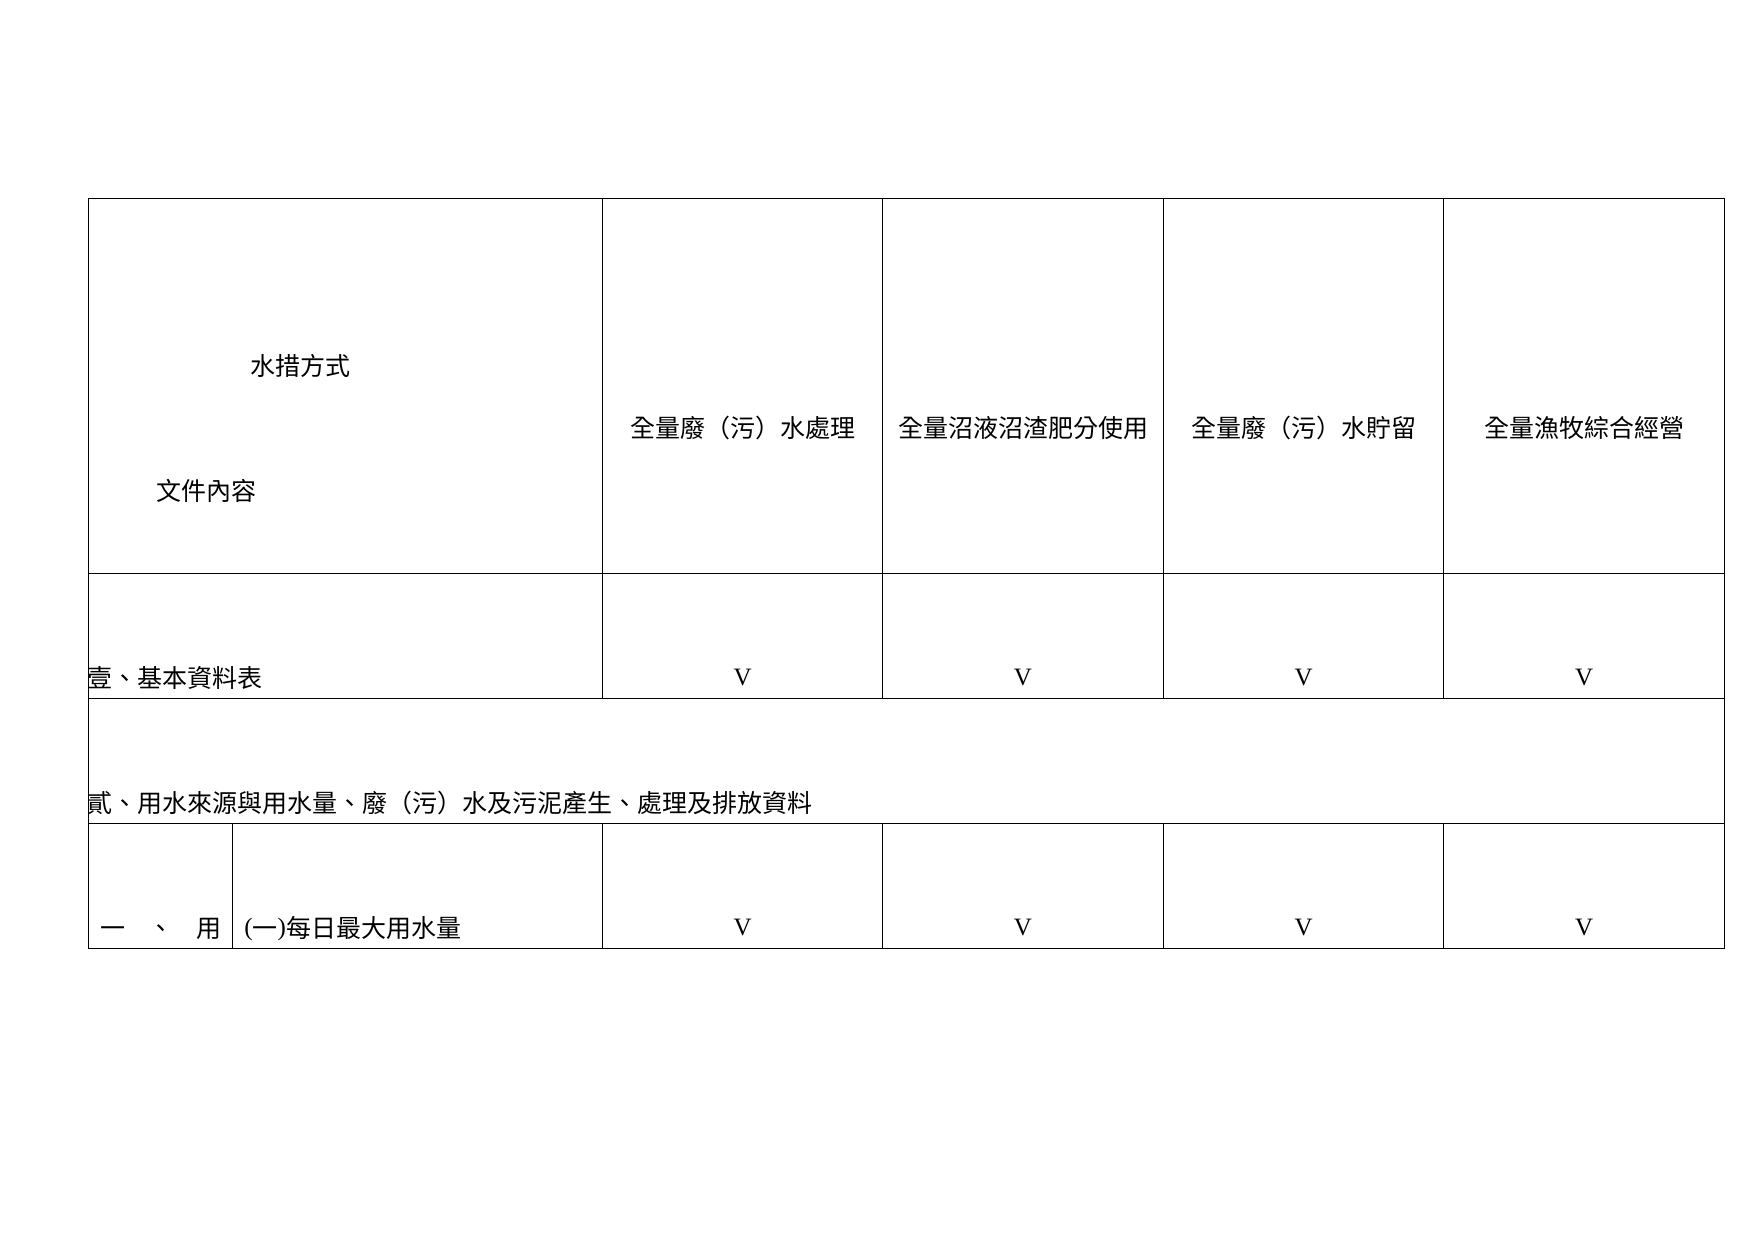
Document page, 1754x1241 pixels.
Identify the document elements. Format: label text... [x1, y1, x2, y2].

table_cell V [1164, 574, 1443, 697]
table_cell V [1444, 574, 1724, 697]
table_header 全量漁牧綜合經營 [1444, 199, 1724, 572]
table_header 全量沼液沼渣肥分使用 [883, 199, 1163, 572]
table_header 水措方式 文件內容 [89, 199, 602, 572]
table_cell 貳、用水來源與用水量、廢（污）水及污泥產生、處理及排放資料 [89, 699, 1724, 822]
table_cell (一)每日最大用水量 [233, 824, 602, 947]
table_cell 壹、基本資料表 [89, 574, 602, 697]
table_cell 一、用 [89, 824, 232, 947]
table_cell V [603, 824, 882, 947]
table_cell V [883, 574, 1163, 697]
table_cell V [883, 824, 1163, 947]
table_cell V [1164, 824, 1443, 947]
table_header 全量廢（污）水處理 [603, 199, 882, 572]
table_header 全量廢（污）水貯留 [1164, 199, 1443, 572]
table_cell V [1444, 824, 1724, 947]
table_cell V [603, 574, 882, 697]
